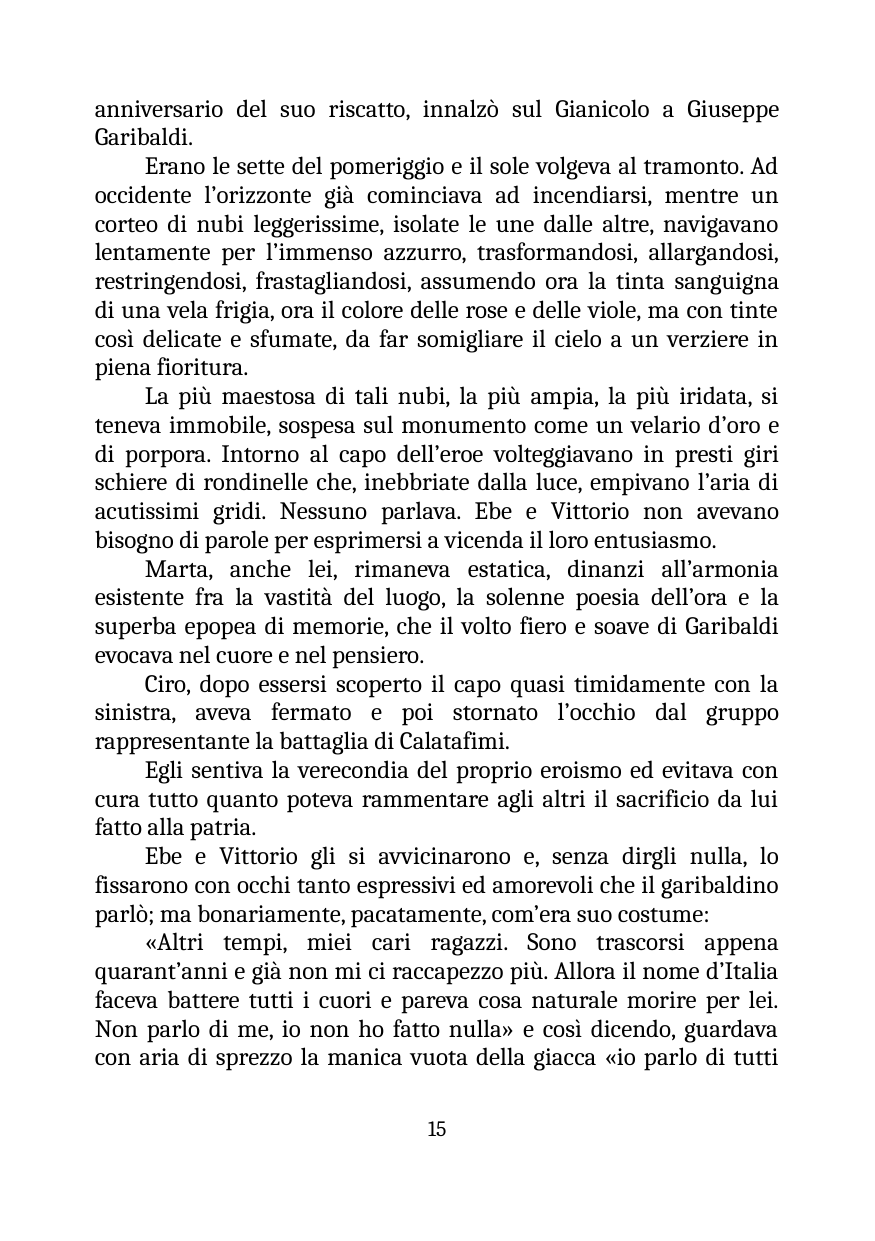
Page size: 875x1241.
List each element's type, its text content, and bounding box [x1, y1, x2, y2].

text «Altri tempi, miei cari ragazzi. Sono trascorsi appena quarant’anni e già non mi ci raccapezzo più. Allora il nome d’Italia faceva battere tutti i cuori e pareva cosa naturale morire per lei. Non parlo di me, io non ho fatto nulla» e così dicendo, guardava con aria di sprezzo la manica vuota della giacca «io parlo di tutti [94, 928, 779, 1072]
text Egli sentiva la verecondia del proprio eroismo ed evitava con cura tutto quanto poteva rammentare agli altri il sacrificio da lui fatto alla patria. [94, 756, 779, 842]
text anniversario del suo riscatto, innalzò sul Gianicolo a Giuseppe Garibaldi. [94, 94, 779, 152]
text La più maestosa di tali nubi, la più ampia, la più iridata, si teneva immobile, sospesa sul monumento come un velario d’oro e di porpora. Intorno al capo dell’eroe volteggiavano in presti giri schiere di rondinelle che, inebbriate dalla luce, empivano l’aria di acutissimi gridi. Nessuno parlava. Ebe e Vittorio non avevano bisogno di parole per esprimersi a vicenda il loro entusiasmo. [94, 382, 779, 554]
text Ciro, dopo essersi scoperto il capo quasi timidamente con la sinistra, aveva fermato e poi stornato l’occhio dal gruppo rappresentante la battaglia di Calatafimi. [94, 669, 779, 756]
text Erano le sette del pomeriggio e il sole volgeva al tramonto. Ad occidente l’orizzonte già cominciava ad incendiarsi, mentre un corteo di nubi leggerissime, isolate le une dalle altre, navigavano lentamente per l’immenso azzurro, trasformandosi, allargandosi, restringendosi, frastagliandosi, assumendo ora la tinta sanguigna di una vela frigia, ora il colore delle rose e delle viole, ma con tinte così delicate e sfumate, da far somigliare il cielo a un verziere in piena fioritura. [94, 152, 779, 382]
text Ebe e Vittorio gli si avvicinarono e, senza dirgli nulla, lo fissarono con occhi tanto espressivi ed amorevoli che il garibaldino parlò; ma bonariamente, pacatamente, com’era suo costume: [94, 842, 779, 928]
text Marta, anche lei, rimaneva estatica, dinanzi all’armonia esistente fra la vastità del luogo, la solenne poesia dell’ora e la superba epopea di memorie, che il volto fiero e soave di Garibaldi evocava nel cuore e nel pensiero. [94, 554, 779, 669]
